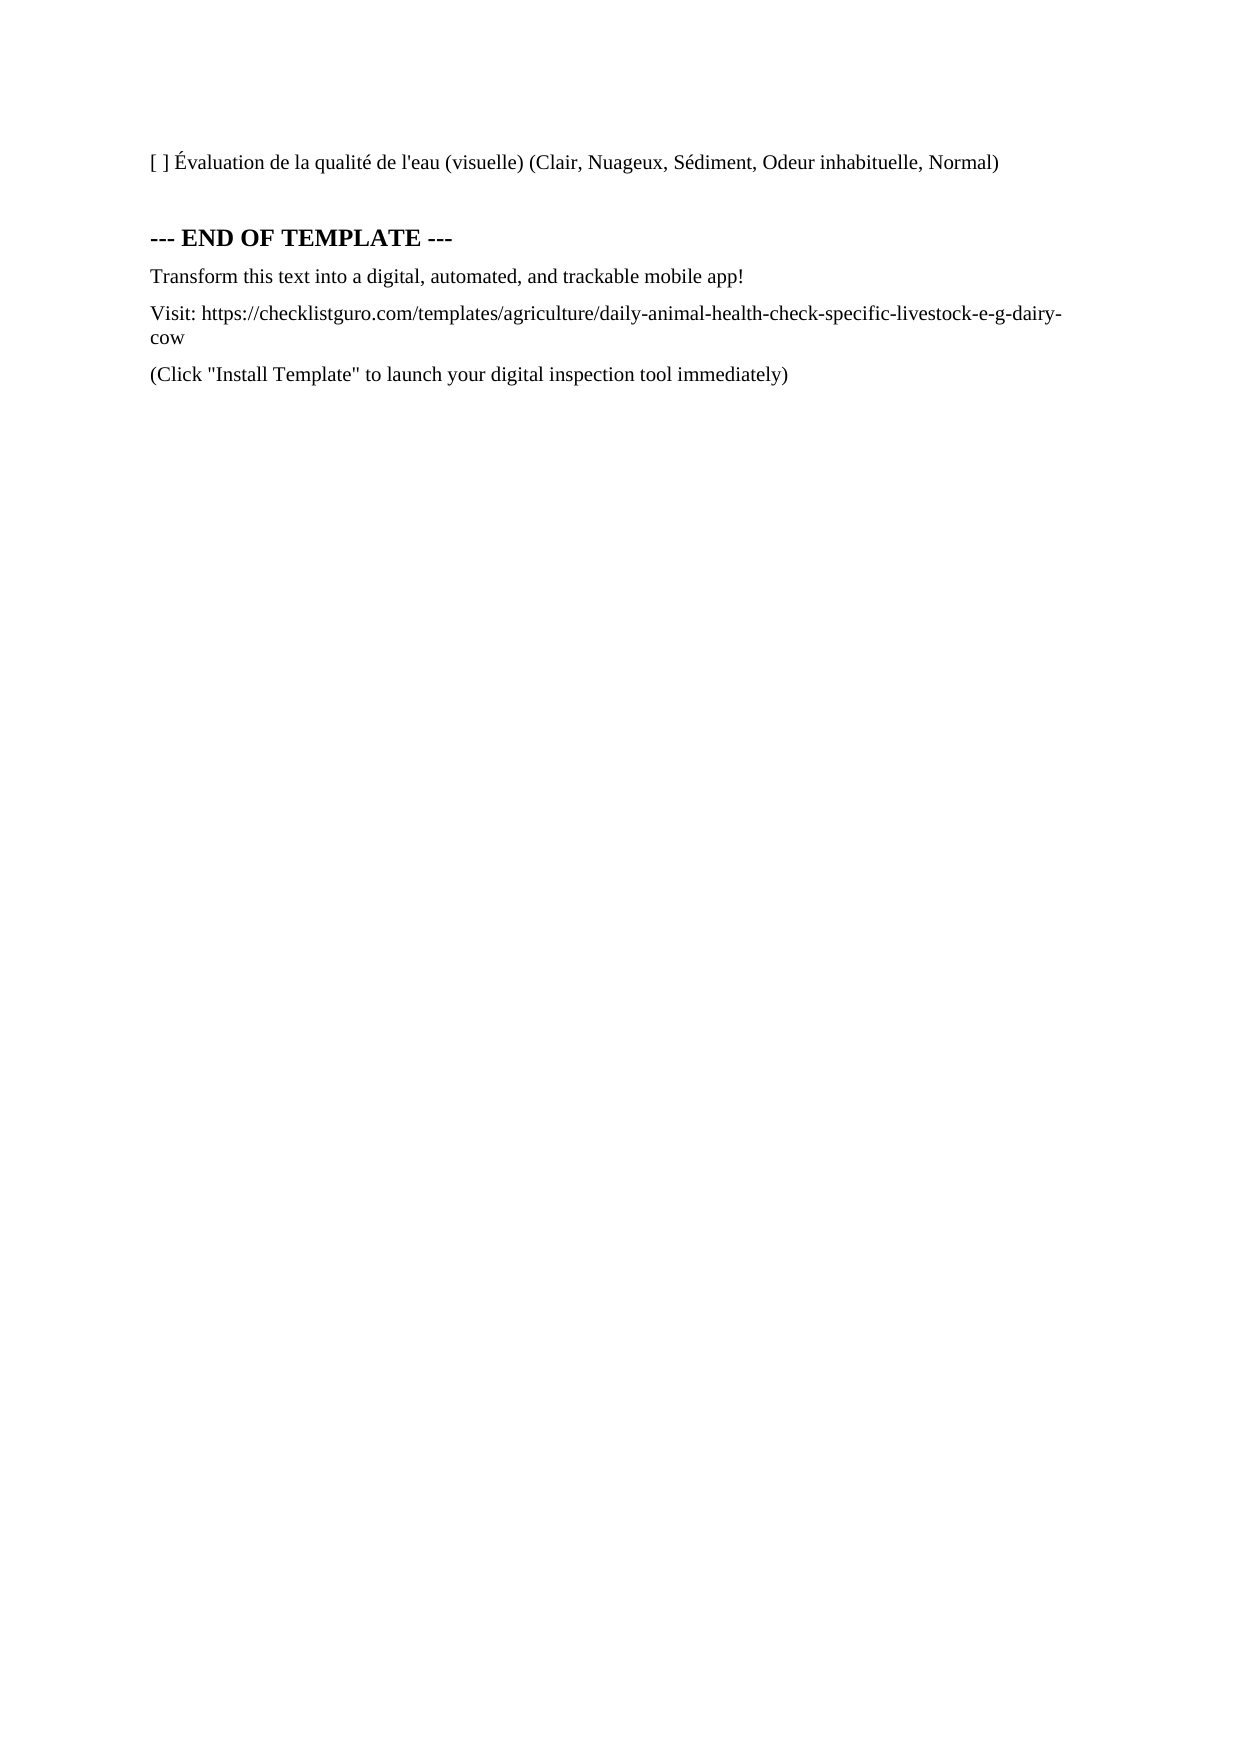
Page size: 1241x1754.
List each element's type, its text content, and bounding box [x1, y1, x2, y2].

text Visit: https://checklistguro.com/templates/agriculture/daily-animal-health-check-specific-livestock-e-g-dairy-cow [150, 301, 1090, 349]
text --- END OF TEMPLATE --- [150, 223, 1090, 252]
text [ ] Évaluation de la qualité de l'eau (visuelle) (Clair, Nuageux, Sédiment, Odeur inhabituelle, Normal) [150, 150, 1090, 174]
text (Click "Install Template" to launch your digital inspection tool immediately) [150, 362, 1090, 386]
text Transform this text into a digital, automated, and trackable mobile app! [150, 264, 1090, 288]
